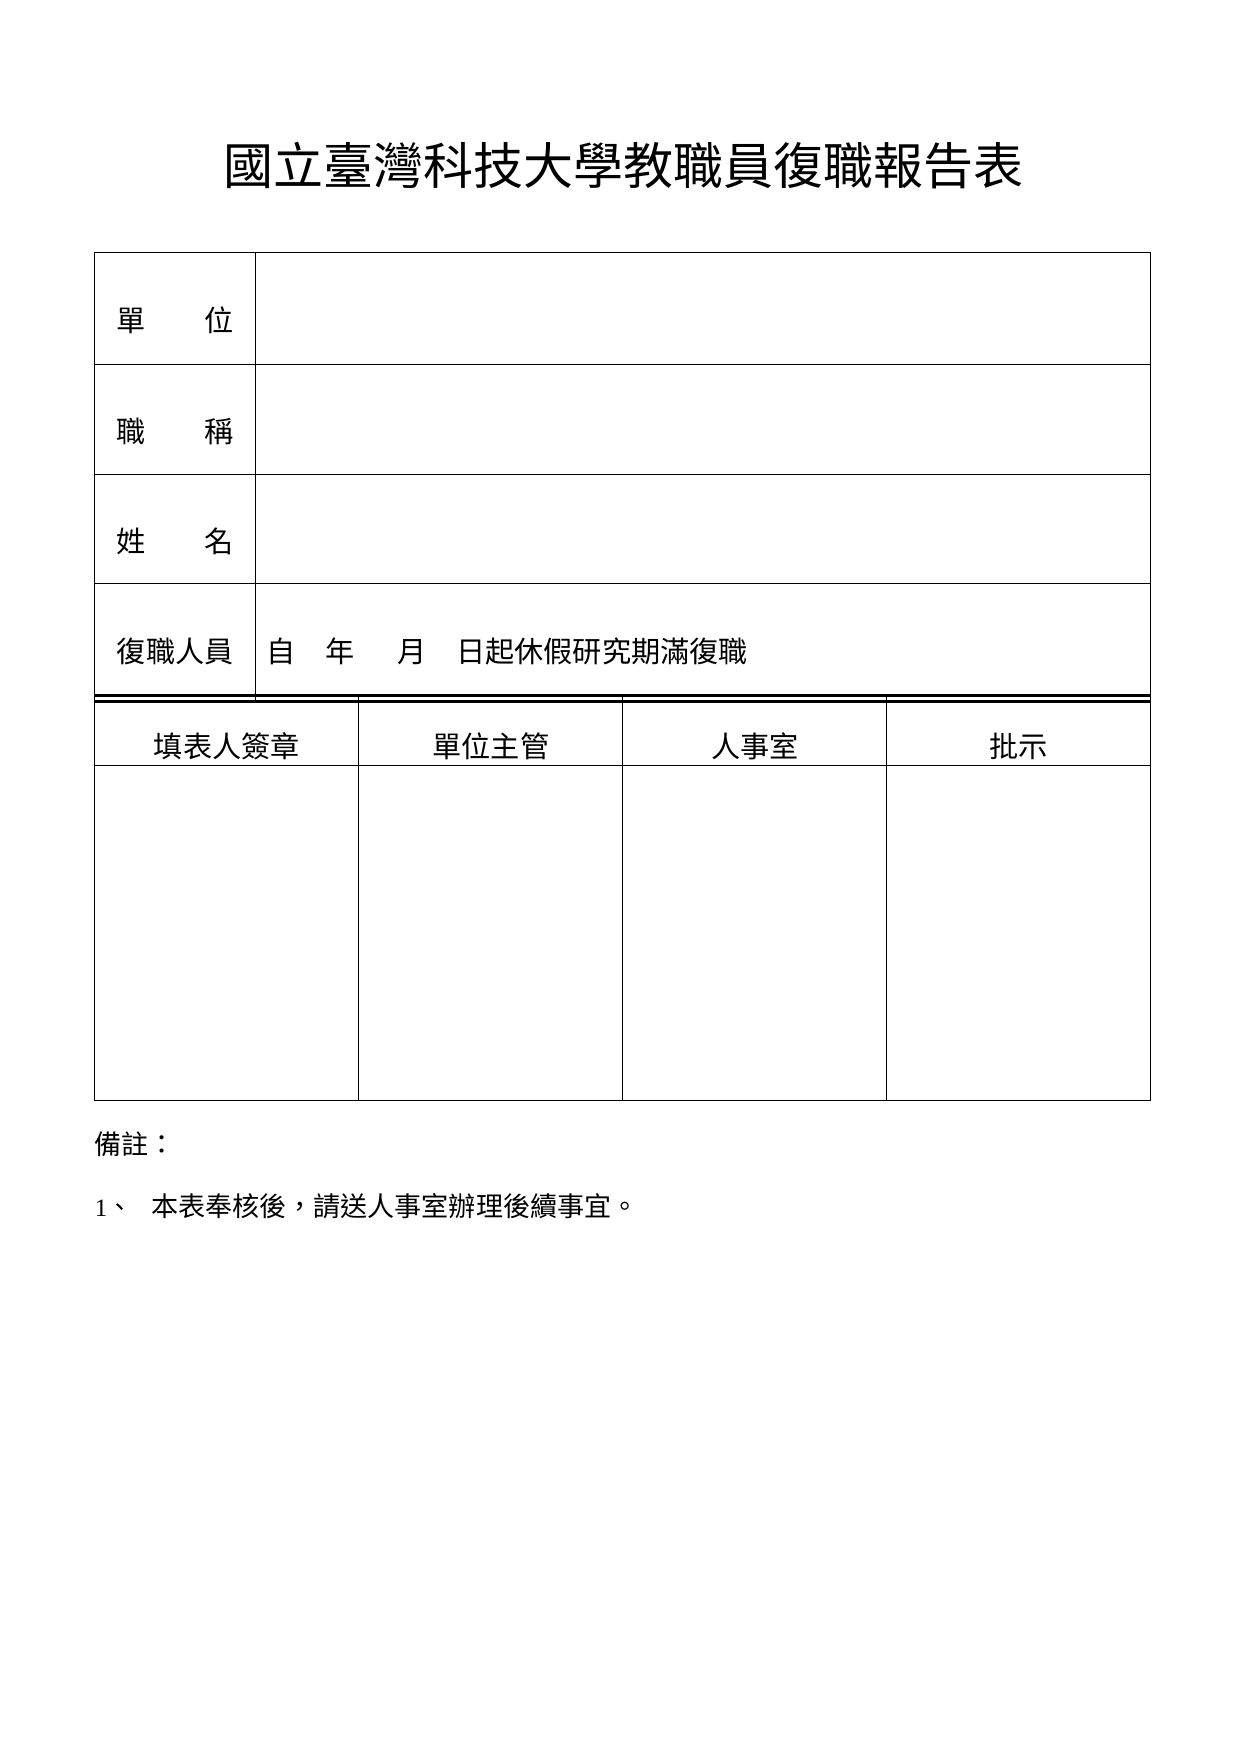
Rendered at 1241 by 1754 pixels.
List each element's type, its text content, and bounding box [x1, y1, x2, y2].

table_cell [887, 766, 1150, 1100]
table_cell 人事室 [623, 703, 886, 765]
table_cell 單位主管 [359, 703, 622, 765]
table_cell 自 年 月 日起休假研究期滿復職 [256, 584, 1150, 693]
table_cell 姓 名 [95, 475, 255, 583]
table_cell [256, 365, 1150, 474]
table_cell [256, 475, 1150, 583]
table_cell 批示 [887, 703, 1150, 765]
table_cell 復職人員 [95, 584, 255, 693]
table_cell 填表人簽章 [95, 703, 358, 765]
table_cell [623, 766, 886, 1100]
text 備註： [94, 1101, 1152, 1163]
table_cell 職 稱 [95, 365, 255, 474]
table_cell [359, 766, 622, 1100]
list 本表奉核後，請送人事室辦理後續事宜。 [94, 1163, 1152, 1226]
text 國立臺灣科技大學教職員復職報告表 [94, 89, 1152, 214]
table_header 單 位 [95, 253, 255, 363]
table_header [256, 253, 1150, 363]
table_cell [95, 766, 358, 1100]
